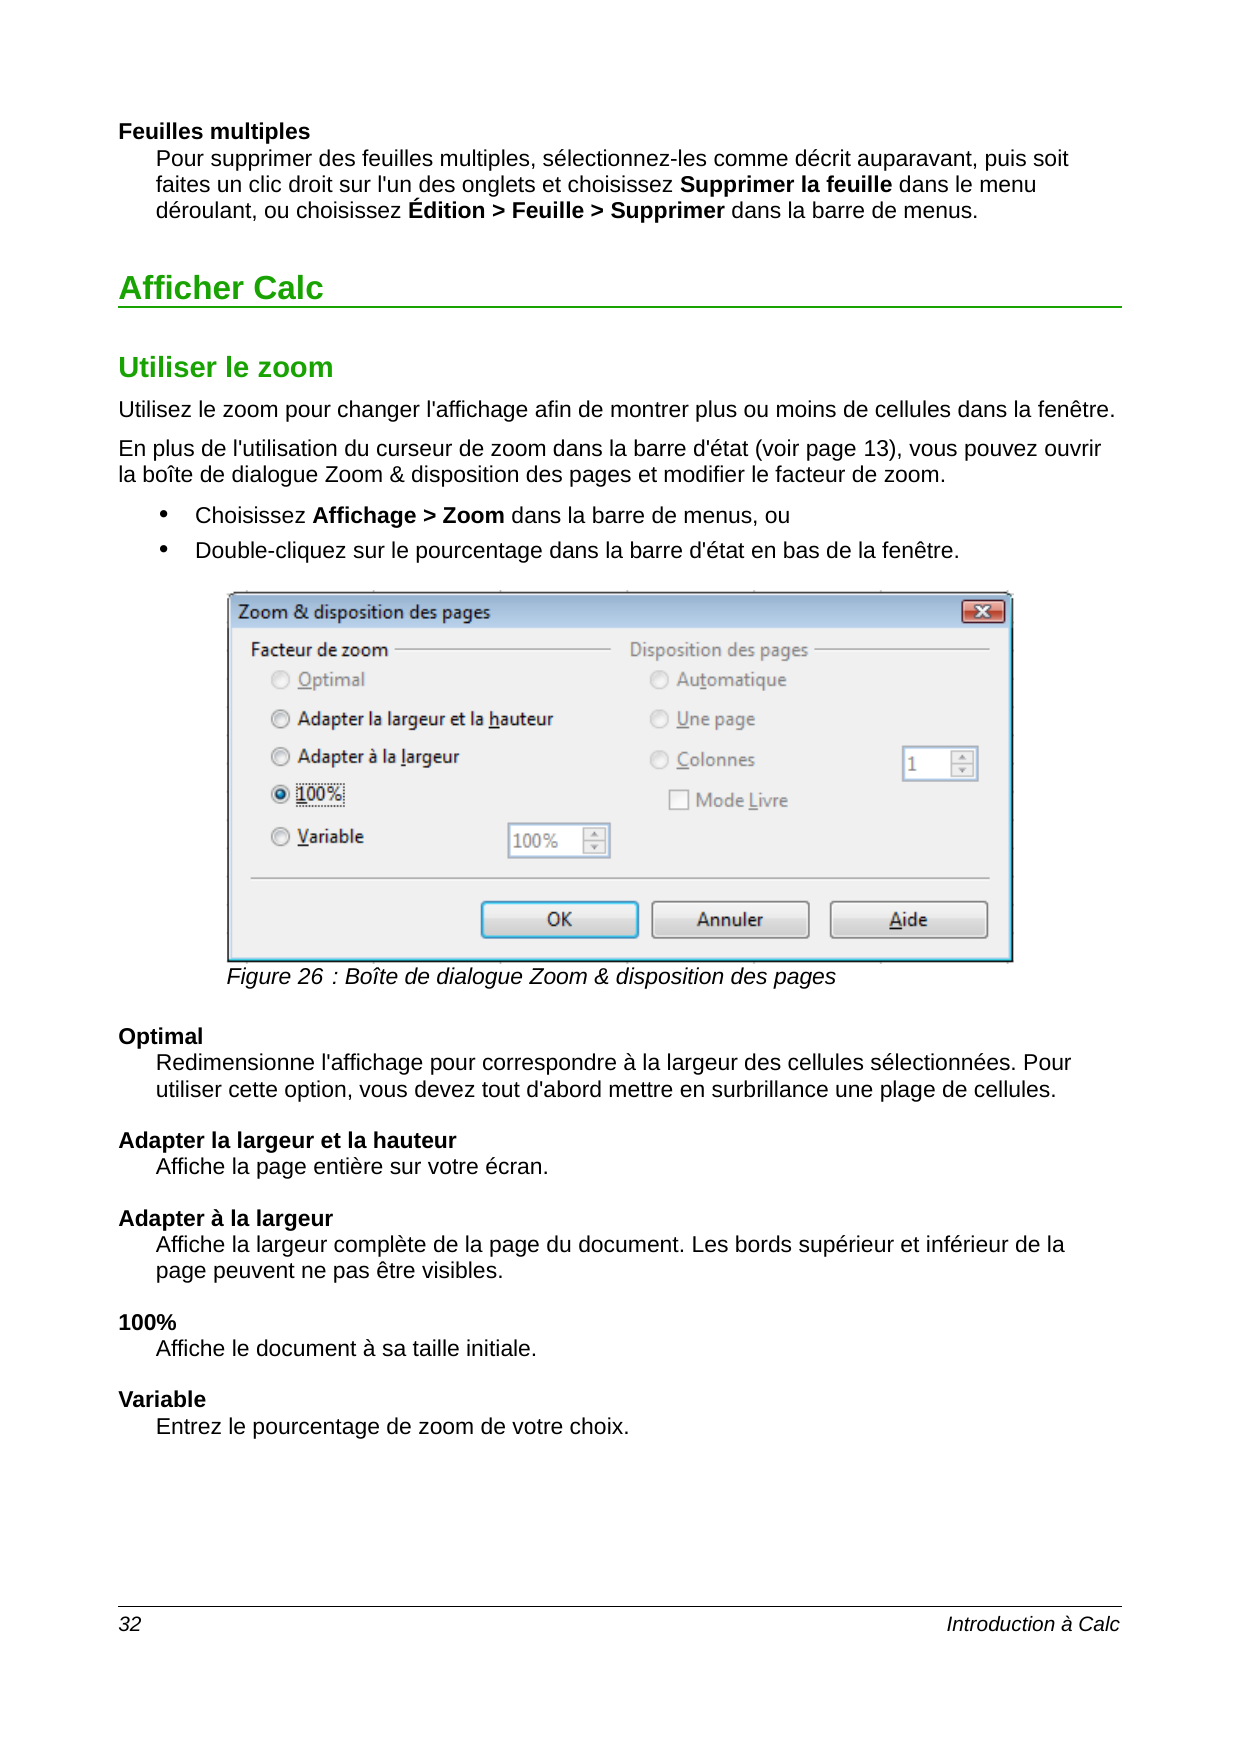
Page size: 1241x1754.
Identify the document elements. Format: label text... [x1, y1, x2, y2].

list Double-cliquez sur le pourcentage dans la barre d'état en bas de la fenêtre. [156, 536, 1122, 565]
text Figure 26 : Boîte de dialogue Zoom & disposition des pages [226, 964, 1014, 990]
picture [226, 590, 1014, 964]
text Feuilles multiples [118, 118, 1122, 144]
text Optimal [118, 1023, 1122, 1049]
text Redimensionne l'affichage pour correspondre à la largeur des cellules sélectionnées. Pour utiliser cette option, vous devez tout d'abord mettre en surbrillance une plage de cellules. [156, 1049, 1122, 1102]
text Utilisez le zoom pour changer l'affichage afin de montrer plus ou moins de cellules dans la fenêtre. [118, 396, 1122, 423]
text Adapter à la largeur [118, 1204, 1122, 1231]
subtitle Utiliser le zoom [118, 350, 1122, 384]
text Pour supprimer des feuilles multiples, sélectionnez-les comme décrit auparavant, puis soit faites un clic droit sur l'un des onglets et choisissez Supprimer la feuille dans le menu déroulant, ou choisissez Édition > Feuille > Supprimer dans la barre de menus. [156, 144, 1122, 223]
text Affiche le document à sa taille initiale. [156, 1335, 1122, 1361]
text Variable [118, 1386, 1122, 1413]
text Affiche la page entière sur votre écran. [156, 1153, 1122, 1179]
text Affiche la largeur complète de la page du document. Les bords supérieur et inférieur de la page peuvent ne pas être visibles. [156, 1231, 1122, 1284]
text 100% [118, 1309, 1122, 1335]
text En plus de l'utilisation du curseur de zoom dans la barre d'état (voir page 13), vous pouvez ouvrir la boîte de dialogue Zoom & disposition des pages et modifier le facteur de zoom. [118, 435, 1122, 488]
subtitle Afficher Calc [118, 268, 1122, 306]
text Entrez le pourcentage de zoom de votre choix. [156, 1413, 1122, 1439]
text Adapter la largeur et la hauteur [118, 1127, 1122, 1153]
list Choisissez Affichage > Zoom dans la barre de menus, ou [156, 500, 1122, 529]
